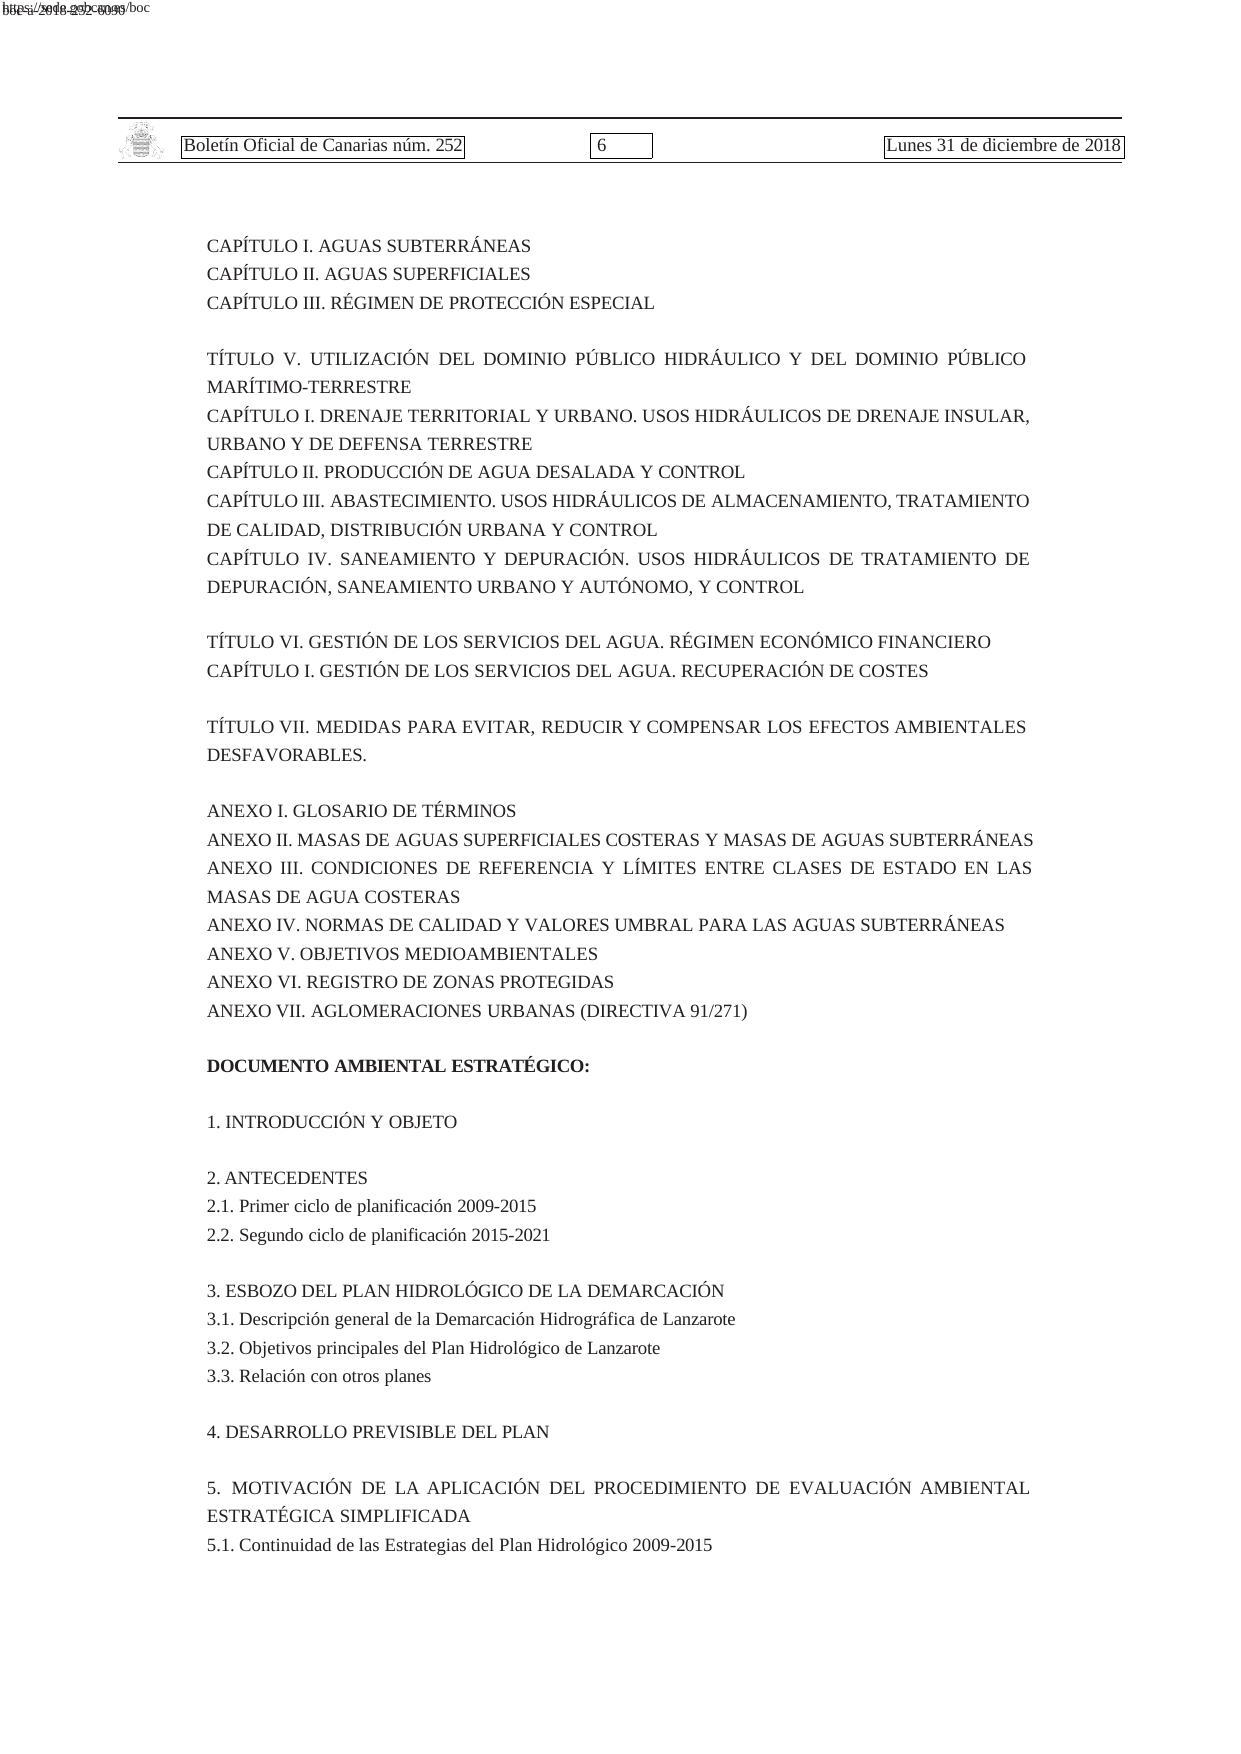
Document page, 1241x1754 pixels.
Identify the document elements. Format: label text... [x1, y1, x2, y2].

list Relación con otros planes [207, 1365, 1128, 1387]
text MARÍTIMO-TERRESTRE [207, 376, 1128, 397]
text ANEXO VI. REGISTRO DE ZONAS PROTEGIDAS [207, 972, 1128, 993]
list DESARROLLO PREVISIBLE DEL PLAN [207, 1421, 1128, 1443]
list Objetivos principales del Plan Hidrológico de Lanzarote [207, 1337, 1128, 1358]
text CAPÍTULO IV. SANEAMIENTO Y DEPURACIÓN. USOS HIDRÁULICOS DE TRATAMIENTO DE DEPURACIÓN, SANEAMIENTO URBANO Y AUTÓNOMO, Y CONTROL [207, 547, 1128, 598]
text DOCUMENTO AMBIENTAL ESTRATÉGICO: [207, 1055, 1128, 1077]
text CAPÍTULO I. AGUAS SUBTERRÁNEAS CAPÍTULO II. AGUAS SUPERFICIALES [207, 235, 617, 285]
text CAPÍTULO III. RÉGIMEN DE PROTECCIÓN ESPECIAL [207, 292, 1128, 313]
text CAPÍTULO III. ABASTECIMIENTO. USOS HIDRÁULICOS DE ALMACENAMIENTO, TRATAMIENTO DE CALIDAD, DISTRIBUCIÓN URBANA Y CONTROL [207, 490, 1050, 540]
list Primer ciclo de planificación 2009-2015 [207, 1195, 1128, 1217]
text TÍTULO V. UTILIZACIÓN DEL DOMINIO PÚBLICO HIDRÁULICO Y DEL DOMINIO PÚBLICO [207, 347, 1128, 369]
text ANEXO I. GLOSARIO DE TÉRMINOS [207, 800, 1128, 821]
text CAPÍTULO II. PRODUCCIÓN DE AGUA DESALADA Y CONTROL [207, 462, 1128, 483]
list INTRODUCCIÓN Y OBJETO [207, 1111, 1128, 1133]
text ANEXO VII. AGLOMERACIONES URBANAS (DIRECTIVA 91/271) [207, 1000, 1128, 1021]
text ANEXO II. MASAS DE AGUAS SUPERFICIALES COSTERAS Y MASAS DE AGUAS SUBTERRÁNEAS ANEXO III. CONDICIONES DE REFERENCIA Y LÍMITES ENTRE CLASES DE ESTADO EN LAS MASAS DE AGUA COSTERAS [207, 828, 1034, 907]
text ANEXO IV. NORMAS DE CALIDAD Y VALORES UMBRAL PARA LAS AGUAS SUBTERRÁNEAS ANEXO V. OBJETIVOS MEDIOAMBIENTALES [207, 914, 1050, 964]
list ESBOZO DEL PLAN HIDROLÓGICO DE LA DEMARCACIÓN [207, 1279, 1128, 1301]
text TÍTULO VII. MEDIDAS PARA EVITAR, REDUCIR Y COMPENSAR LOS EFECTOS AMBIENTALES DESFAVORABLES. [207, 716, 1128, 766]
list ANTECEDENTES [207, 1167, 1128, 1188]
text CAPÍTULO I. DRENAJE TERRITORIAL Y URBANO. USOS HIDRÁULICOS DE DRENAJE INSULAR, URBANO Y DE DEFENSA TERRESTRE [207, 404, 1050, 455]
list Descripción general de la Demarcación Hidrográfica de Lanzarote [207, 1308, 1128, 1330]
text TÍTULO VI. GESTIÓN DE LOS SERVICIOS DEL AGUA. RÉGIMEN ECONÓMICO FINANCIERO CAPÍTULO I. GESTIÓN DE LOS SERVICIOS DEL AGUA. RECUPERACIÓN DE COSTES [207, 631, 1050, 682]
list MOTIVACIÓN DE LA APLICACIÓN DEL PROCEDIMIENTO DE EVALUACIÓN AMBIENTAL ESTRATÉGICA SIMPLIFICADA [207, 1477, 1034, 1527]
list Continuidad de las Estrategias del Plan Hidrológico 2009-2015 [207, 1534, 1128, 1555]
list Segundo ciclo de planificación 2015-2021 [207, 1224, 1128, 1246]
picture [118, 122, 164, 159]
